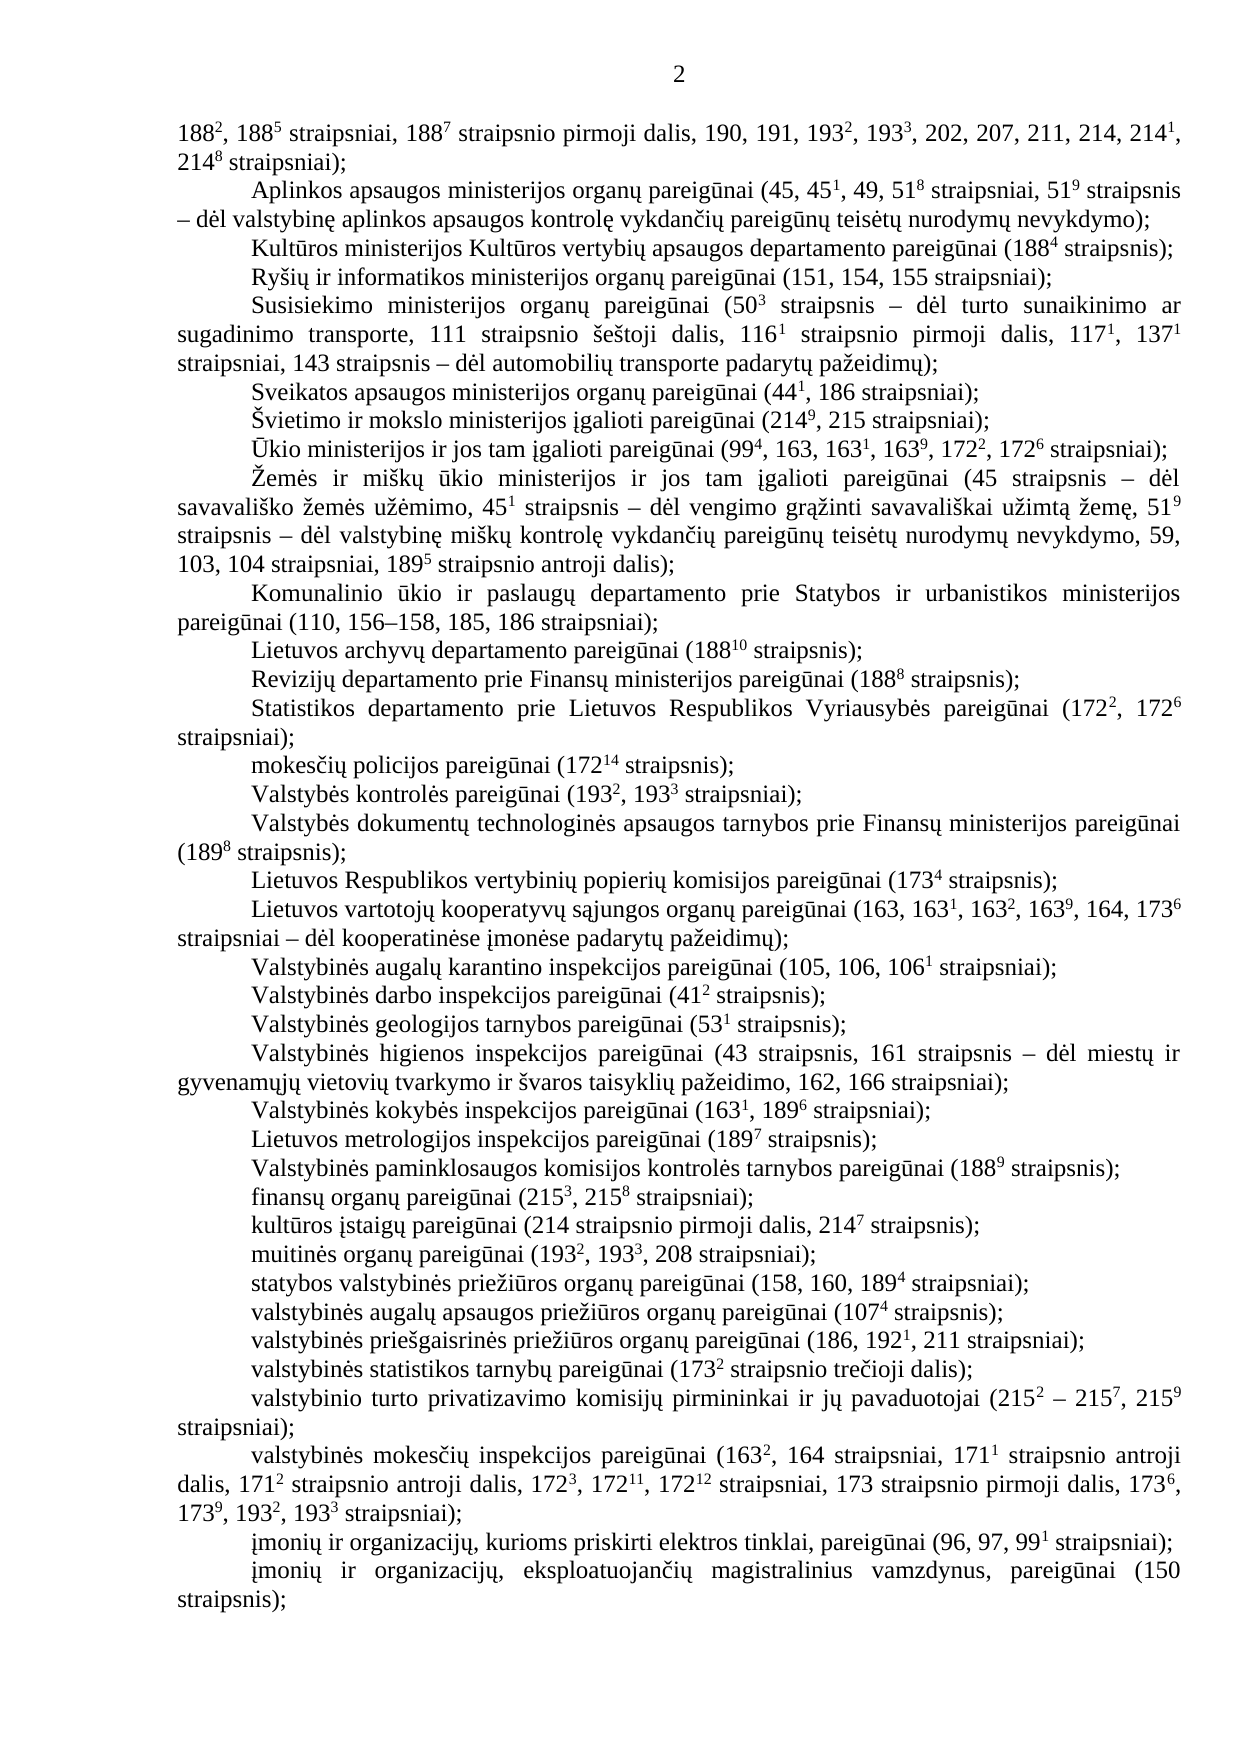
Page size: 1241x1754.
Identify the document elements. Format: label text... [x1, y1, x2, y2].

text 1882, 1885 straipsniai, 1887 straipsnio pirmoji dalis, 190, 191, 1932, 1933, 202, 207, 211, 214, 2141, 2148 straipsniai); [177, 118, 1181, 176]
text įmonių ir organizacijų, eksploatuojančių magistralinius vamzdynus, pareigūnai (150 straipsnis); [177, 1556, 1181, 1613]
text Švietimo ir mokslo ministerijos įgalioti pareigūnai (2149, 215 straipsniai); [177, 406, 1181, 434]
text finansų organų pareigūnai (2153, 2158 straipsniai); [177, 1182, 1181, 1211]
text Valstybinės paminklosaugos komisijos kontrolės tarnybos pareigūnai (1889 straipsnis); [177, 1153, 1181, 1182]
text Ryšių ir informatikos ministerijos organų pareigūnai (151, 154, 155 straipsniai); [177, 262, 1181, 291]
text valstybinės priešgaisrinės priežiūros organų pareigūnai (186, 1921, 211 straipsniai); [177, 1326, 1181, 1354]
text Valstybės kontrolės pareigūnai (1932, 1933 straipsniai); [177, 779, 1181, 808]
text Ūkio ministerijos ir jos tam įgalioti pareigūnai (994, 163, 1631, 1639, 1722, 1726 straipsniai); [177, 434, 1181, 463]
text Valstybinės geologijos tarnybos pareigūnai (531 straipsnis); [177, 1009, 1181, 1038]
text Valstybinės higienos inspekcijos pareigūnai (43 straipsnis, 161 straipsnis – dėl miestų ir gyvenamųjų vietovių tvarkymo ir švaros taisyklių pažeidimo, 162, 166 straipsniai); [177, 1038, 1181, 1096]
text Komunalinio ūkio ir paslaugų departamento prie Statybos ir urbanistikos ministerijos pareigūnai (110, 156–158, 185, 186 straipsniai); [177, 578, 1181, 636]
text Valstybinės darbo inspekcijos pareigūnai (412 straipsnis); [177, 981, 1181, 1009]
text statybos valstybinės priežiūros organų pareigūnai (158, 160, 1894 straipsniai); [177, 1268, 1181, 1297]
text valstybinio turto privatizavimo komisijų pirmininkai ir jų pavaduotojai (2152 – 2157, 2159 straipsniai); [177, 1383, 1181, 1441]
text Lietuvos vartotojų kooperatyvų sąjungos organų pareigūnai (163, 1631, 1632, 1639, 164, 1736 straipsniai – dėl kooperatinėse įmonėse padarytų pažeidimų); [177, 894, 1181, 952]
text kultūros įstaigų pareigūnai (214 straipsnio pirmoji dalis, 2147 straipsnis); [177, 1211, 1181, 1239]
text Kultūros ministerijos Kultūros vertybių apsaugos departamento pareigūnai (1884 straipsnis); [177, 233, 1181, 262]
text Lietuvos metrologijos inspekcijos pareigūnai (1897 straipsnis); [177, 1124, 1181, 1153]
text Aplinkos apsaugos ministerijos organų pareigūnai (45, 451, 49, 518 straipsniai, 519 straipsnis – dėl valstybinę aplinkos apsaugos kontrolę vykdančių pareigūnų teisėtų nurodymų nevykdymo); [177, 176, 1181, 233]
text Valstybės dokumentų technologinės apsaugos tarnybos prie Finansų ministerijos pareigūnai (1898 straipsnis); [177, 808, 1181, 866]
text Statistikos departamento prie Lietuvos Respublikos Vyriausybės pareigūnai (1722, 1726 straipsniai); [177, 693, 1181, 751]
text valstybinės augalų apsaugos priežiūros organų pareigūnai (1074 straipsnis); [177, 1297, 1181, 1326]
text Valstybinės kokybės inspekcijos pareigūnai (1631, 1896 straipsniai); [177, 1096, 1181, 1124]
text muitinės organų pareigūnai (1932, 1933, 208 straipsniai); [177, 1239, 1181, 1268]
text Revizijų departamento prie Finansų ministerijos pareigūnai (1888 straipsnis); [177, 664, 1181, 693]
text valstybinės statistikos tarnybų pareigūnai (1732 straipsnio trečioji dalis); [177, 1354, 1181, 1383]
text Valstybinės augalų karantino inspekcijos pareigūnai (105, 106, 1061 straipsniai); [177, 952, 1181, 981]
text Lietuvos archyvų departamento pareigūnai (18810 straipsnis); [177, 636, 1181, 664]
text mokesčių policijos pareigūnai (17214 straipsnis); [177, 751, 1181, 779]
text Sveikatos apsaugos ministerijos organų pareigūnai (441, 186 straipsniai); [177, 377, 1181, 406]
text Lietuvos Respublikos vertybinių popierių komisijos pareigūnai (1734 straipsnis); [177, 866, 1181, 894]
text Susisiekimo ministerijos organų pareigūnai (503 straipsnis – dėl turto sunaikinimo ar sugadinimo transporte, 111 straipsnio šeštoji dalis, 1161 straipsnio pirmoji dalis, 1171, 1371 straipsniai, 143 straipsnis – dėl automobilių transporte padarytų pažeidimų); [177, 291, 1181, 377]
text Žemės ir miškų ūkio ministerijos ir jos tam įgalioti pareigūnai (45 straipsnis – dėl savavališko žemės užėmimo, 451 straipsnis – dėl vengimo grąžinti savavališkai užimtą žemę, 519 straipsnis – dėl valstybinę miškų kontrolę vykdančių pareigūnų teisėtų nurodymų nevykdymo, 59, 103, 104 straipsniai, 1895 straipsnio antroji dalis); [177, 463, 1181, 578]
text valstybinės mokesčių inspekcijos pareigūnai (1632, 164 straipsniai, 1711 straipsnio antroji dalis, 1712 straipsnio antroji dalis, 1723, 17211, 17212 straipsniai, 173 straipsnio pirmoji dalis, 1736, 1739, 1932, 1933 straipsniai); [177, 1441, 1181, 1527]
text įmonių ir organizacijų, kurioms priskirti elektros tinklai, pareigūnai (96, 97, 991 straipsniai); [177, 1527, 1181, 1556]
